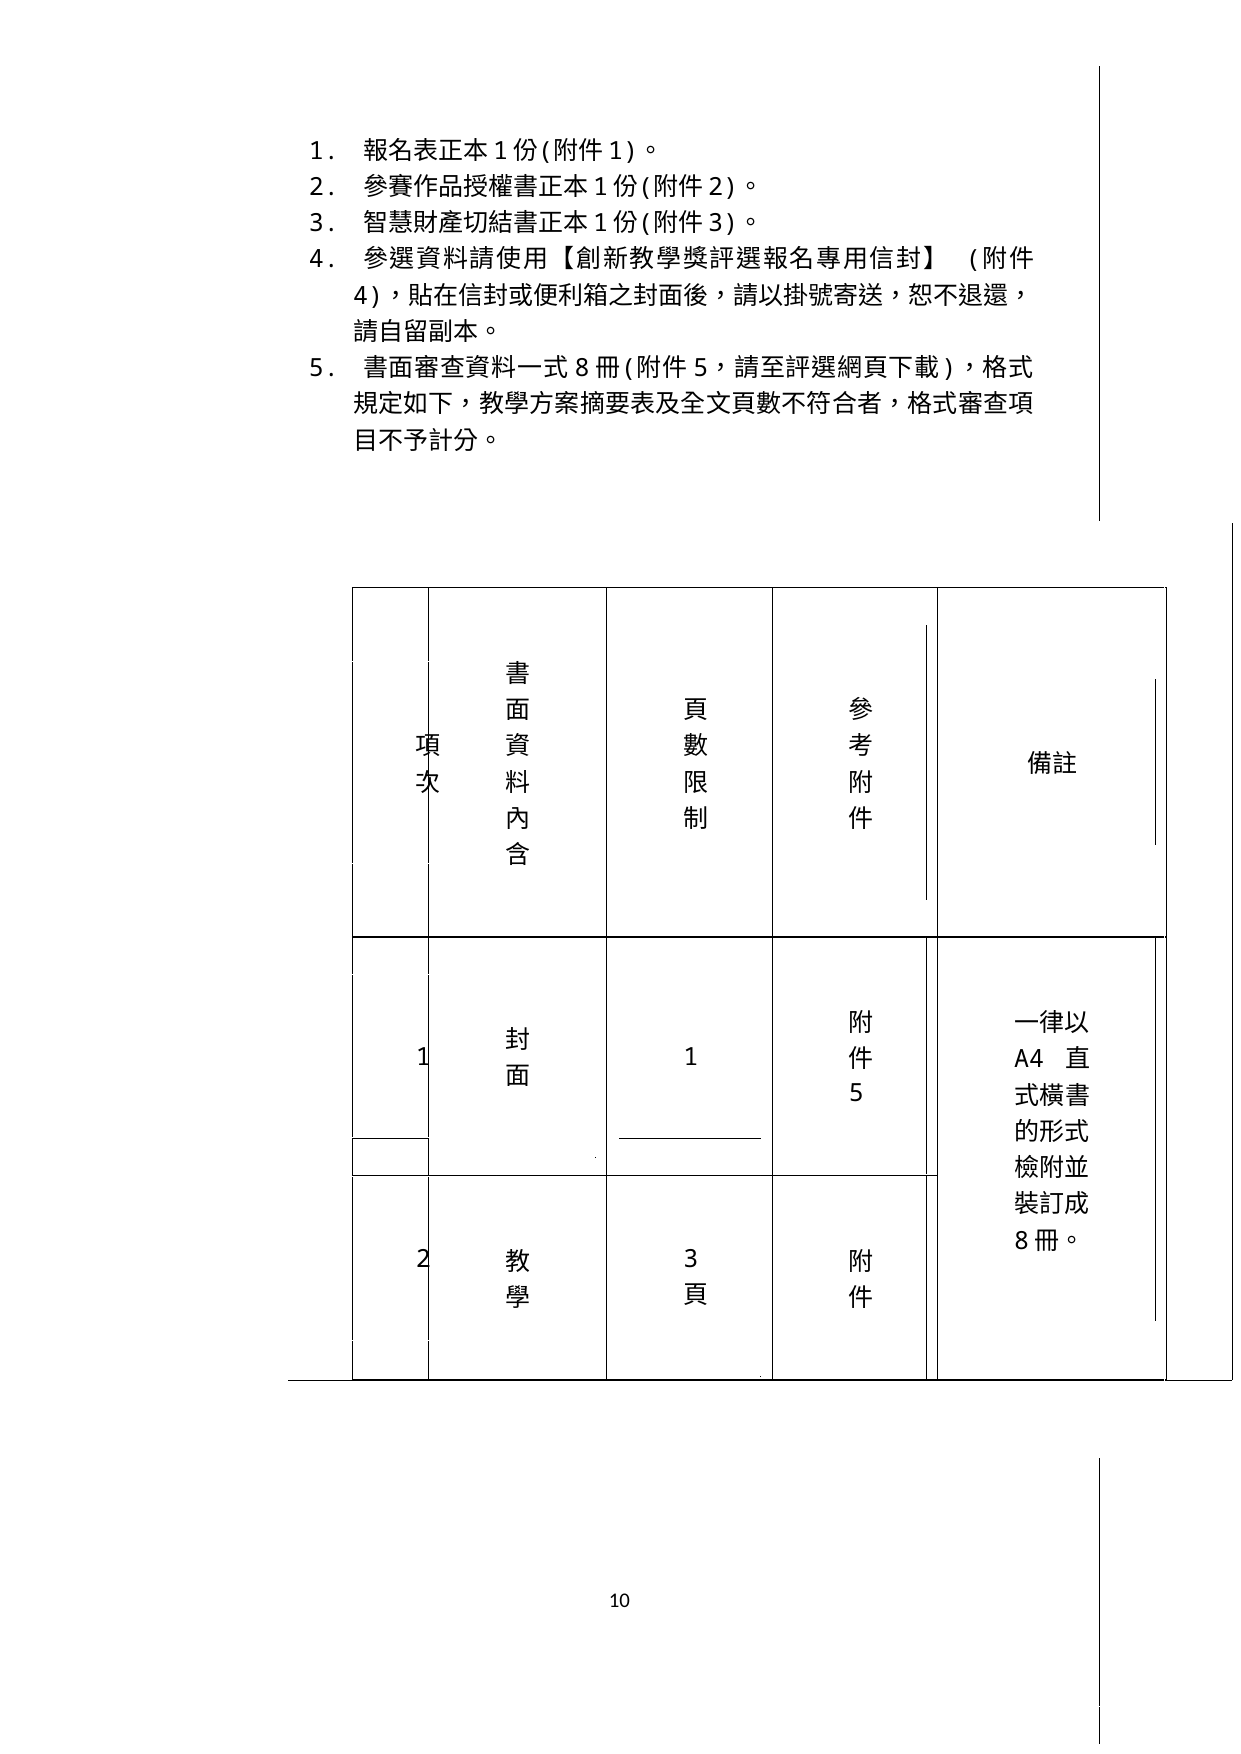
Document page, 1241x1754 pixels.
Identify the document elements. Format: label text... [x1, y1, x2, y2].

table_cell 一律以A4直式橫書的形式檢附並裝訂成8冊。 [938, 938, 1164, 1379]
table_cell [773, 1176, 784, 1379]
table_header 書面資料內含 [429, 662, 440, 863]
table_header 頁數限制 [607, 588, 772, 936]
table_cell 附件 [785, 1177, 925, 1378]
list 智慧財產切結書正本1份(附件3)。 [245, 138, 1098, 174]
list 參賽作品授權書正本1份(附件2)。 [245, 101, 1098, 138]
table_cell 3頁 [607, 1176, 772, 1379]
table_header 備註 [938, 588, 1164, 936]
table_cell 2 [353, 1177, 428, 1340]
table_cell [926, 938, 937, 1175]
table_cell [429, 1177, 440, 1340]
table_cell 1 [353, 975, 428, 1137]
table_cell 封面 [429, 938, 606, 1175]
table_cell [353, 938, 428, 974]
table_header 項次 [353, 864, 428, 936]
table_cell [353, 1139, 428, 1175]
table_cell 教學 [441, 1177, 595, 1378]
table_header 書面資料內含 [441, 589, 595, 935]
list 參選資料請使用【創新教學獎評選報名專用信封】 (附件4)，貼在信封或便利箱之封面後，請以掛號寄送，恕不退還，請自留副本。 [245, 174, 1098, 283]
table_cell 附件5 [785, 939, 925, 1174]
table_header 書面資料內含 [429, 864, 440, 936]
table_cell [353, 1341, 428, 1379]
table_header 項次 [353, 662, 428, 863]
table_cell [429, 1341, 440, 1379]
table_header 書面資料內含 [429, 588, 440, 661]
list 書面審查資料一式8冊(附件5，請至評選網頁下載)，格式規定如下，教學方案摘要表及全文頁數不符合者，格式審查項目不予計分。 [245, 283, 1098, 521]
table_header 書面資料內含 [596, 588, 606, 936]
table_cell [596, 1176, 606, 1379]
table_cell [773, 938, 784, 1175]
table_cell 1 [607, 938, 772, 1175]
list 報名表正本1份(附件1)。 [245, 66, 1098, 101]
table_header 書面資料內含 [441, 662, 496, 863]
table_cell [927, 1176, 937, 1379]
table_header 項次 [353, 588, 428, 661]
table_header 參考附件 [773, 588, 937, 936]
